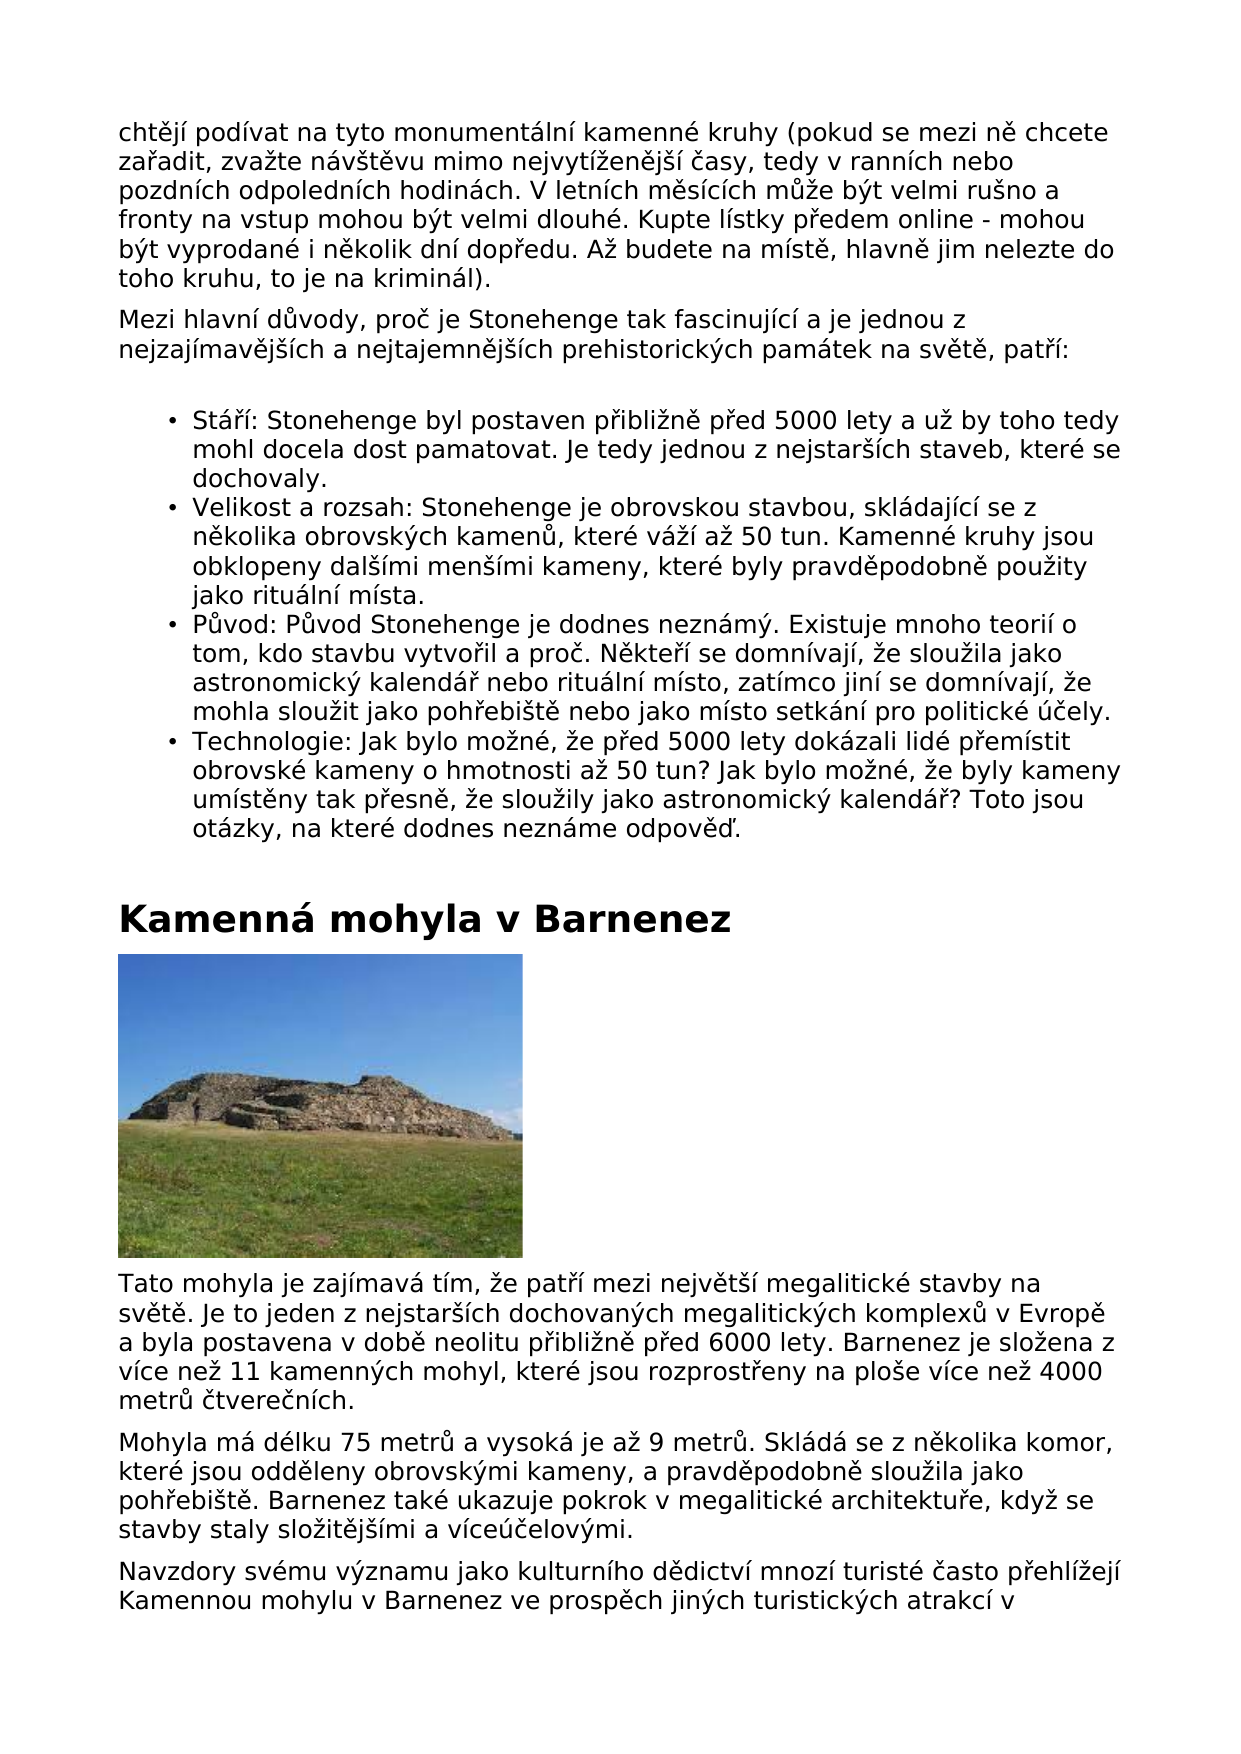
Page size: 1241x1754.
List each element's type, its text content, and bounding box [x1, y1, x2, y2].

text Mezi hlavní důvody, proč je Stonehenge tak fascinující a je jednou z nejzajímavějších a nejtajemnějších prehistorických památek na světě, patří: [118, 306, 1122, 364]
list Technologie: Jak bylo možné, že před 5000 lety dokázali lidé přemístit obrovské kameny o hmotnosti až 50 tun? Jak bylo možné, že byly kameny umístěny tak přesně, že sloužily jako astronomický kalendář? Toto jsou otázky, na které dodnes neznáme odpověď. [177, 727, 1122, 843]
list Stáří: Stonehenge byl postaven přibližně před 5000 lety a už by toho tedy mohl docela dost pamatovat. Je tedy jednou z nejstarších staveb, které se dochovaly. [177, 406, 1122, 493]
text chtějí podívat na tyto monumentální kamenné kruhy (pokud se mezi ně chcete zařadit, zvažte návštěvu mimo nejvytíženější časy, tedy v ranních nebo pozdních odpoledních hodinách. V letních měsících může být velmi rušno a fronty na vstup mohou být velmi dlouhé. Kupte lístky předem online - mohou být vyprodané i několik dní dopředu. Až budete na místě, hlavně jim nelezte do toho kruhu, to je na kriminál). [118, 118, 1122, 293]
text Navzdory svému významu jako kulturního dědictví mnozí turisté často přehlížejí Kamennou mohylu v Barnenez ve prospěch jiných turistických atrakcí v [118, 1557, 1122, 1616]
picture [118, 954, 523, 1258]
text Tato mohyla je zajímavá tím, že patří mezi největší megalitické stavby na světě. Je to jeden z nejstarších dochovaných megalitických komplexů v Evropě a byla postavena v době neolitu přibližně před 6000 lety. Barnenez je složena z více než 11 kamenných mohyl, které jsou rozprostřeny na ploše více než 4000 metrů čtverečních. [118, 1270, 1122, 1416]
list Původ: Původ Stonehenge je dodnes neznámý. Existuje mnoho teorií o tom, kdo stavbu vytvořil a proč. Někteří se domnívají, že sloužila jako astronomický kalendář nebo rituální místo, zatímco jiní se domnívají, že mohla sloužit jako pohřebiště nebo jako místo setkání pro politické účely. [177, 610, 1122, 727]
text Mohyla má délku 75 metrů a vysoká je až 9 metrů. Skládá se z několika komor, které jsou odděleny obrovskými kameny, a pravděpodobně sloužila jako pohřebiště. Barnenez také ukazuje pokrok v megalitické architektuře, když se stavby staly složitějšími a víceúčelovými. [118, 1428, 1122, 1545]
list Velikost a rozsah: Stonehenge je obrovskou stavbou, skládající se z několika obrovských kamenů, které váží až 50 tun. Kamenné kruhy jsou obklopeny dalšími menšími kameny, které byly pravděpodobně použity jako rituální místa. [177, 493, 1122, 610]
subtitle Kamenná mohyla v Barnenez [118, 898, 1122, 942]
